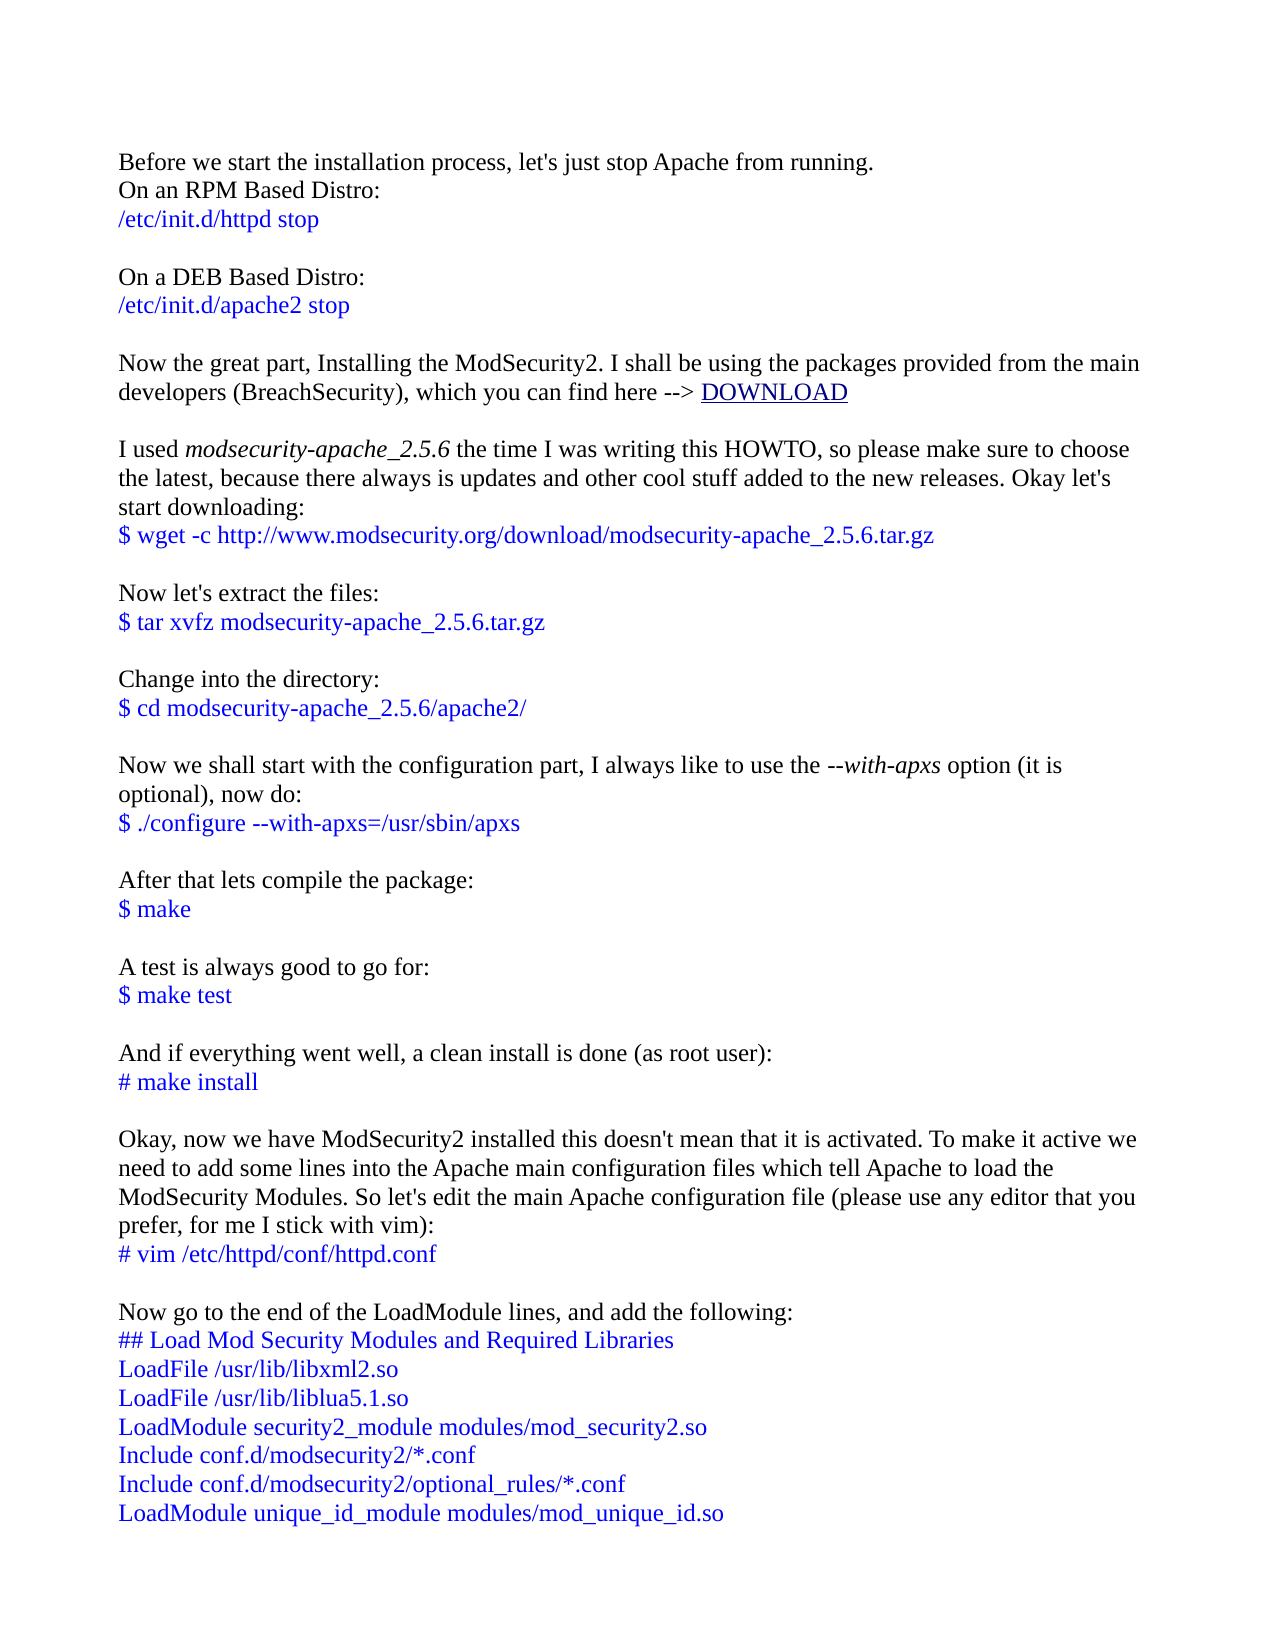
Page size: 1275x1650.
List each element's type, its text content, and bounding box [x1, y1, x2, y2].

text $ make test [118, 981, 1157, 1009]
text And if everything went well, a clean install is done (as root user): [118, 1038, 1157, 1067]
text Now we shall start with the configuration part, I always like to use the --with-apxs option (it is optional), now do: [118, 751, 1157, 808]
text Include conf.d/modsecurity2/*.conf [118, 1441, 1157, 1469]
text $ cd modsecurity-apache_2.5.6/apache2/ [118, 693, 1157, 722]
text LoadFile /usr/lib/liblua5.1.so [118, 1383, 1157, 1412]
text Before we start the installation process, let's just stop Apache from running. [118, 147, 1157, 176]
text A test is always good to go for: [118, 952, 1157, 981]
text # vim /etc/httpd/conf/httpd.conf [118, 1239, 1157, 1268]
text /etc/init.d/httpd stop [118, 204, 1157, 233]
text Now the great part, Installing the ModSecurity2. I shall be using the packages provided from the main developers (BreachSecurity), which you can find here --> DOWNLOAD [118, 348, 1157, 406]
text After that lets compile the package: [118, 866, 1157, 894]
text LoadModule unique_id_module modules/mod_unique_id.so [118, 1498, 1157, 1527]
text I used modsecurity-apache_2.5.6 the time I was writing this HOWTO, so please make sure to choose the latest, because there always is updates and other cool stuff added to the new releases. Okay let's start downloading: [118, 434, 1157, 521]
text /etc/init.d/apache2 stop [118, 291, 1157, 319]
text LoadModule security2_module modules/mod_security2.so [118, 1412, 1157, 1441]
text $ ./configure --with-apxs=/usr/sbin/apxs [118, 808, 1157, 837]
text $ tar xvfz modsecurity-apache_2.5.6.tar.gz [118, 607, 1157, 636]
text Now go to the end of the LoadModule lines, and add the following: [118, 1297, 1157, 1326]
text Include conf.d/modsecurity2/optional_rules/*.conf [118, 1469, 1157, 1498]
text # make install [118, 1067, 1157, 1096]
text $ wget -c http://www.modsecurity.org/download/modsecurity-apache_2.5.6.tar.gz [118, 521, 1157, 549]
text Change into the directory: [118, 664, 1157, 693]
text On a DEB Based Distro: [118, 262, 1157, 291]
text LoadFile /usr/lib/libxml2.so [118, 1354, 1157, 1383]
text ## Load Mod Security Modules and Required Libraries [118, 1326, 1157, 1354]
text Okay, now we have ModSecurity2 installed this doesn't mean that it is activated. To make it active we need to add some lines into the Apache main configuration files which tell Apache to load the ModSecurity Modules. So let's edit the main Apache configuration file (please use any editor that you prefer, for me I stick with vim): [118, 1124, 1157, 1239]
text On an RPM Based Distro: [118, 176, 1157, 204]
text Now let's extract the files: [118, 578, 1157, 607]
text $ make [118, 894, 1157, 923]
